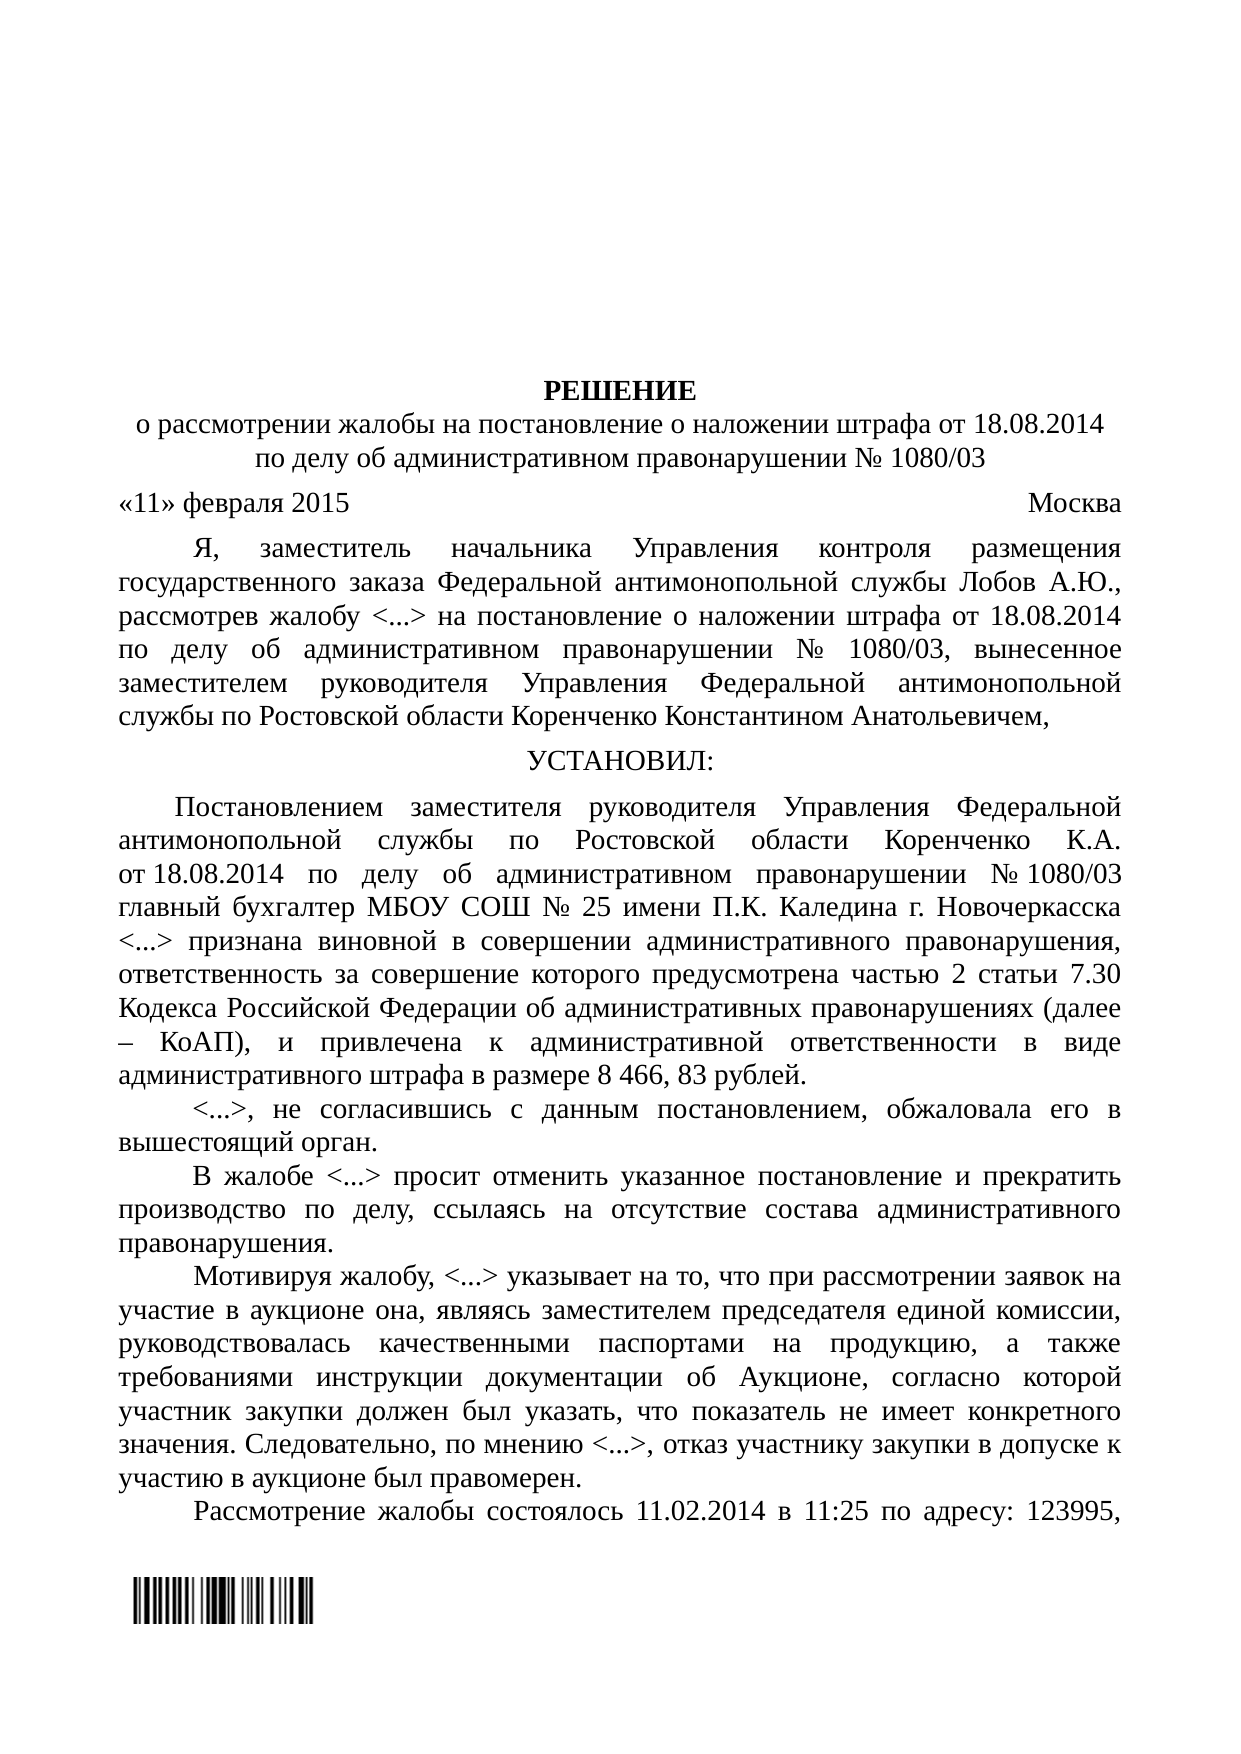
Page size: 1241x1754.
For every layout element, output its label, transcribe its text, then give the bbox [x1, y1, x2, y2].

text <...>, не согласившись с данным постановлением, обжаловала его в вышестоящий орган. [118, 1091, 1122, 1158]
text Я, заместитель начальника Управления контроля размещения государственного заказа Федеральной антимонопольной службы Лобов А.Ю., рассмотрев жалобу <...> на постановление о наложении штрафа от 18.08.2014 по делу об административном правонарушении № 1080/03, вынесенное заместителем руководителя Управления Федеральной антимонопольной службы по Ростовской области Коренченко Константином Анатольевичем, [118, 531, 1122, 732]
subtitle РЕШЕНИЕ [118, 373, 1122, 406]
subtitle о рассмотрении жалобы на постановление о наложении штрафа от 18.08.2014 по делу об административном правонарушении № 1080/03 [118, 406, 1122, 473]
text «11» февраля 2015 Москва [118, 485, 1122, 519]
picture [118, 1577, 331, 1624]
text УСТАНОВИЛ: [118, 743, 1122, 777]
text Мотивируя жалобу, <...> указывает на то, что при рассмотрении заявок на участие в аукционе она, являясь заместителем председателя единой комиссии, руководствовалась качественными паспортами на продукцию, а также требованиями инструкции документации об Аукционе, согласно которой участник закупки должен был указать, что показатель не имеет конкретного значения. Следовательно, по мнению <...>, отказ участнику закупки в допуске к участию в аукционе был правомерен. [118, 1258, 1122, 1493]
text В жалобе <...> просит отменить указанное постановление и прекратить производство по делу, ссылаясь на отсутствие состава административного правонарушения. [118, 1158, 1122, 1258]
text Рассмотрение жалобы состоялось 11.02.2014 в 11:25 по адресу: 123995, [118, 1493, 1122, 1527]
text Постановлением заместителя руководителя Управления Федеральной антимонопольной службы по Ростовской области Коренченко К.А. от 18.08.2014 по делу об административном правонарушении № 1080/03 главный бухгалтер МБОУ СОШ № 25 имени П.К. Каледина г. Новочеркасска <...> признана виновной в совершении административного правонарушения, ответственность за совершение которого предусмотрена частью 2 статьи 7.30 Кодекса Российской Федерации об административных правонарушениях (далее – КоАП), и привлечена к административной ответственности в виде административного штрафа в размере 8 466, 83 рублей. [118, 789, 1122, 1091]
